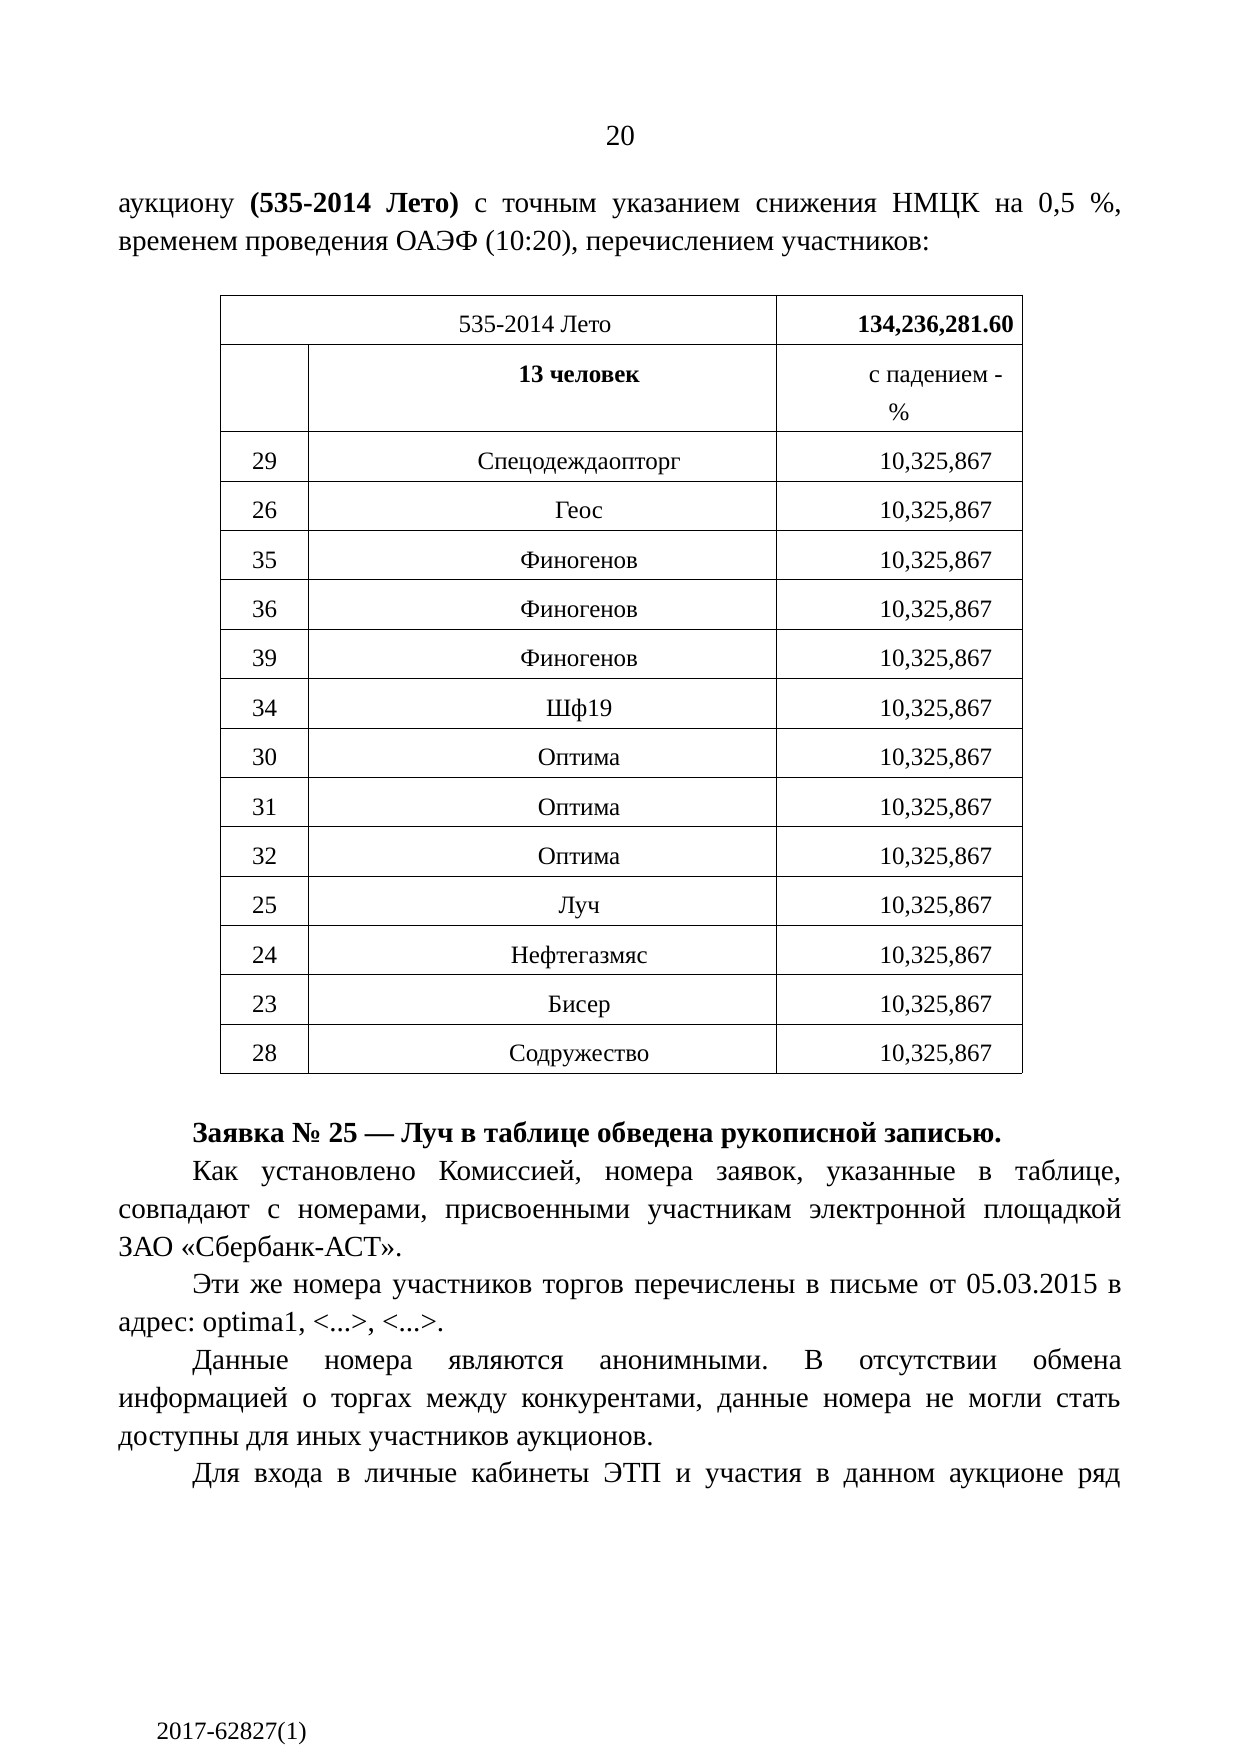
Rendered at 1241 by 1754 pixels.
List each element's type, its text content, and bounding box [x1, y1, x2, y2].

text Данные номера являются анонимными. В отсутствии обмена информацией о торгах между конкурентами, данные номера не могли стать доступны для иных участников аукционов. [118, 1338, 1122, 1451]
table_cell 10 325 867 [777, 580, 1022, 629]
table_cell 23 [221, 975, 308, 1024]
table_cell Геос [309, 482, 776, 530]
table_cell Спецодеждаопторг [309, 432, 776, 481]
table_cell 24 [221, 926, 308, 974]
table_cell Нефтегазмяс [309, 926, 776, 974]
table_cell 10 325 867 [777, 630, 1022, 678]
table_cell Содружество [309, 1025, 776, 1073]
text аукциону (535-2014 Лето) с точным указанием снижения НМЦК на 0,5 %, временем проведения ОАЭФ (10:20), перечислением участников: [118, 181, 1122, 257]
table_cell Оптима [309, 778, 776, 826]
text Как установлено Комиссией, номера заявок, указанные в таблице, совпадают с номерами, присвоенными участникам электронной площадкой ЗАО «Сбербанк-АСТ». [118, 1149, 1122, 1262]
table_cell 10 325 867 [777, 531, 1022, 579]
table_cell Луч [309, 877, 776, 925]
table_cell 25 [221, 877, 308, 925]
table_cell 10 325 867 [777, 827, 1022, 876]
table_cell 10 325 867 [777, 432, 1022, 481]
table_cell 36 [221, 580, 308, 629]
table_cell [221, 345, 308, 431]
table_cell 35 [221, 531, 308, 579]
text Заявка № 25 — Луч в таблице обведена рукописной записью. [118, 1111, 1122, 1149]
table_cell Бисер [309, 975, 776, 1024]
table_cell 10 325 867 [777, 482, 1022, 530]
table_cell 10 325 867 [777, 679, 1022, 727]
text Эти же номера участников торгов перечислены в письме от 05.03.2015 в адрес: optima1, <...>, <...>. [118, 1262, 1122, 1338]
table_cell Шф19 [309, 679, 776, 727]
table_cell 10 325 867 [777, 778, 1022, 826]
table_cell 10 325 867 [777, 1025, 1022, 1073]
table_cell Оптима [309, 827, 776, 876]
table_cell 28 [221, 1025, 308, 1073]
table_cell 26 [221, 482, 308, 530]
table_cell Финогенов [309, 580, 776, 629]
table_cell 39 [221, 630, 308, 678]
table_cell 34 [221, 679, 308, 727]
table_cell 10 325 867 [777, 926, 1022, 974]
table_cell 31 [221, 778, 308, 826]
table_cell 10 325 867 [777, 729, 1022, 777]
table_cell 29 [221, 432, 308, 481]
table_cell 10 325 867 [777, 975, 1022, 1024]
table_cell с падением - % [777, 345, 1022, 431]
table_cell Оптима [309, 729, 776, 777]
table_header 535-2014 Лето [221, 296, 776, 344]
table_cell 30 [221, 729, 308, 777]
table_cell Финогенов [309, 531, 776, 579]
text Для входа в личные кабинеты ЭТП и участия в данном аукционе ряд [118, 1451, 1122, 1489]
table_cell 13 человек [309, 345, 776, 431]
table_cell 32 [221, 827, 308, 876]
table_cell Финогенов [309, 630, 776, 678]
table_cell 10 325 867 [777, 877, 1022, 925]
table_header 134 236 281,60 [777, 296, 1022, 344]
